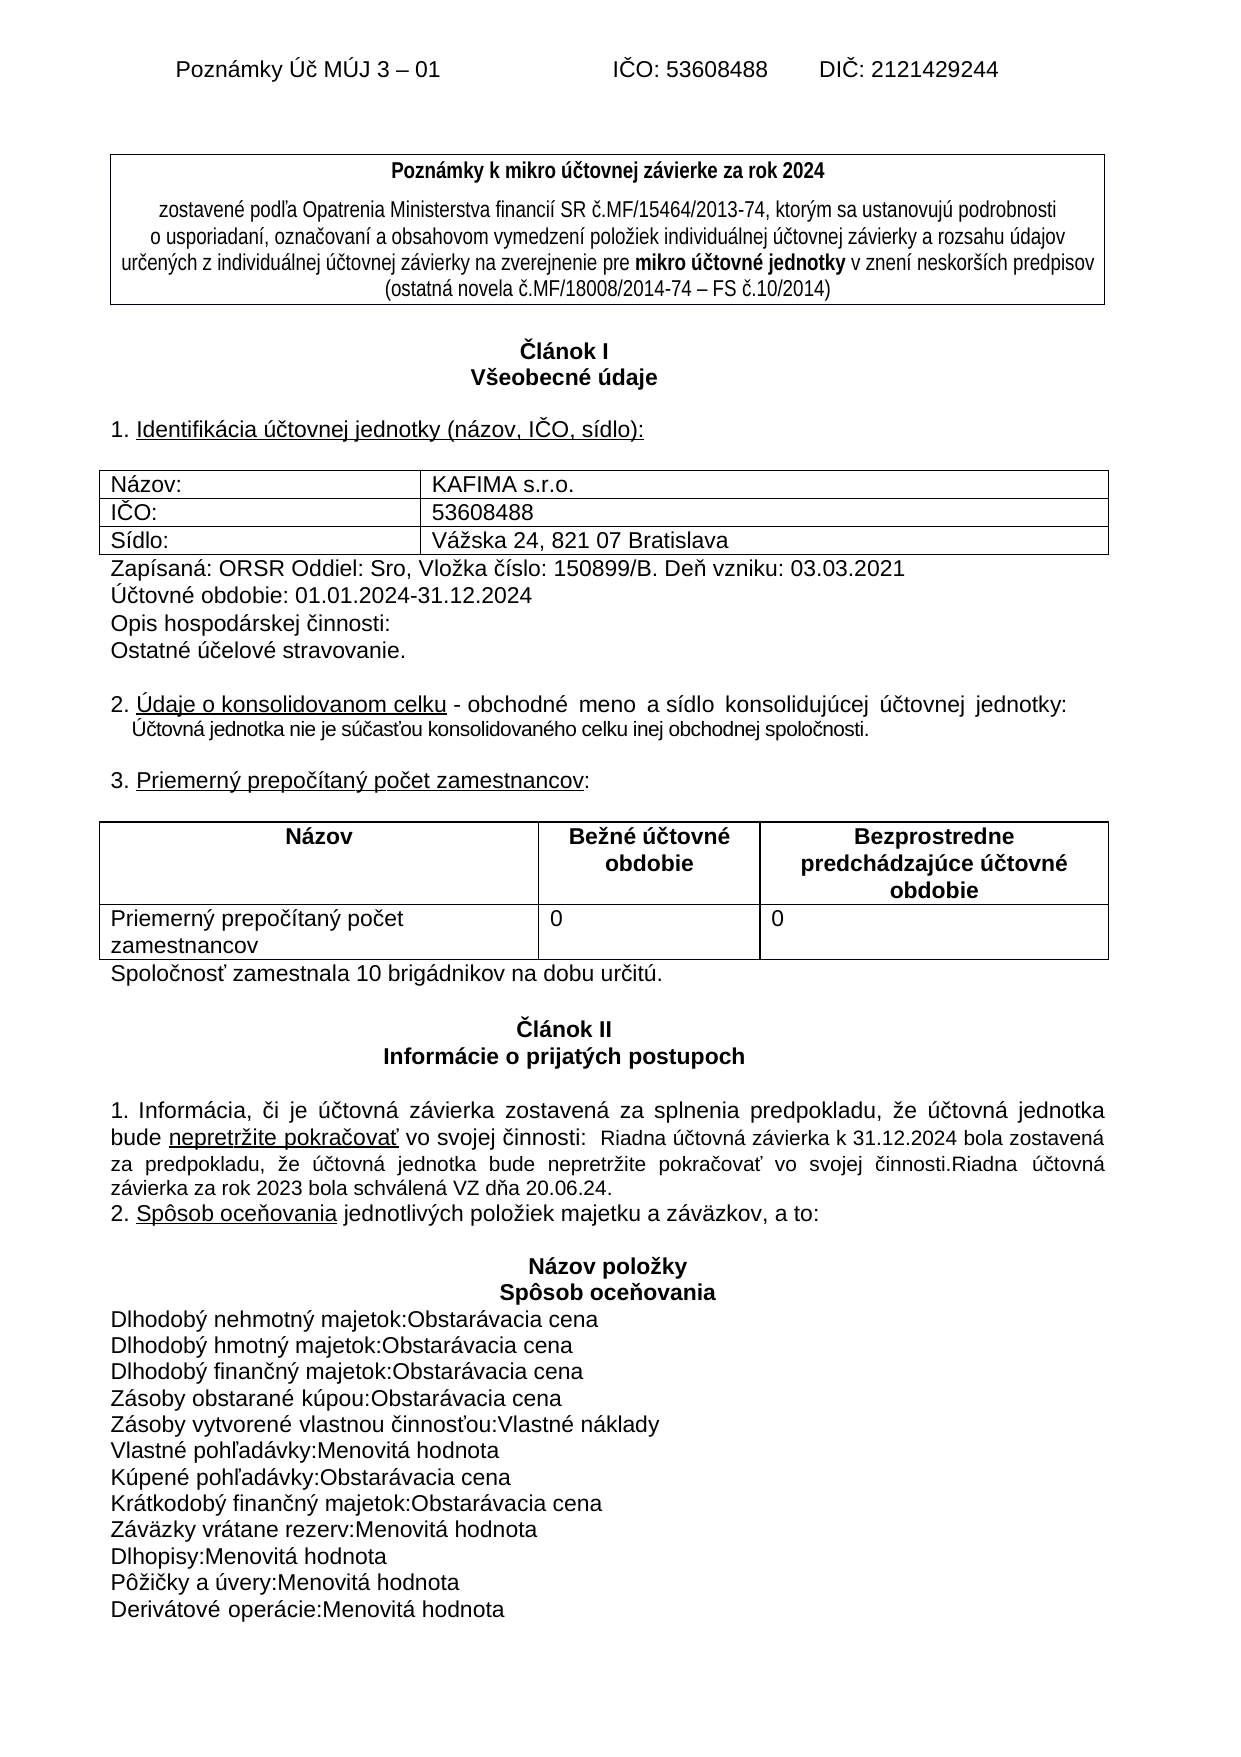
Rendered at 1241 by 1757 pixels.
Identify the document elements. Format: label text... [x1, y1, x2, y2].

table_header KAFIMA s.r.o. [421, 471, 1108, 498]
text Všeobecné údaje [110, 364, 1017, 391]
table_cell 0 [761, 905, 1108, 959]
text Kúpené pohľadávky:Obstarávacia cena [110, 1464, 1105, 1490]
table_header Bezprostredne predchádzajúce účtovné obdobie [761, 823, 1108, 904]
text Poznámky k mikro účtovnej závierke za rok 2024 [111, 155, 1104, 184]
text Záväzky vrátane rezerv:Menovitá hodnota [110, 1516, 1105, 1543]
table_header Názov [100, 823, 538, 904]
table_header Bežné účtovné obdobie [539, 823, 759, 904]
text zostavené podľa Opatrenia Ministerstva financií SR č.MF/15464/2013-74, ktorým sa ustanovujú podrobnosti o usporiadaní, označovaní a obsahovom vymedzení položiek individuálnej účtovnej závierky a rozsahu údajov určených z individuálnej účtovnej závierky na zverejnenie pre mikro účtovné jednotky v znení neskorších predpisov [111, 193, 1104, 272]
text Účtovné obdobie: 01.01.2024-31.12.2024 [110, 582, 1105, 609]
text 1. Identifikácia účtovnej jednotky (názov, IČO, sídlo): [110, 416, 1105, 443]
text Informácie o prijatých postupoch [110, 1043, 1018, 1069]
text Derivátové operácie:Menovitá hodnota [110, 1596, 1105, 1622]
text Dlhodobý nehmotný majetok:Obstarávacia cena [110, 1306, 1105, 1332]
text Dlhodobý hmotný majetok:Obstarávacia cena [110, 1332, 1105, 1358]
text 2. Údaje o konsolidovanom celku - obchodné meno a sídlo konsolidujúcej účtovnej jednotky: [110, 691, 1105, 717]
text Spôsob oceňovania [110, 1279, 1105, 1306]
text Účtovná jednotka nie je súčasťou konsolidovaného celku inej obchodnej spoločnosti. [110, 717, 1105, 741]
table_header Názov: [100, 471, 420, 498]
subtitle Článok II [110, 1016, 1017, 1043]
text Zapísaná: ORSR Oddiel: Sro, Vložka číslo: 150899/B. Deň vzniku: 03.03.2021 [110, 555, 1105, 582]
text Opis hospodárskej činnosti: [110, 609, 1105, 636]
text 2. Spôsob oceňovania jednotlivých položiek majetku a záväzkov, a to: [110, 1200, 1105, 1227]
text Krátkodobý finančný majetok:Obstarávacia cena [110, 1490, 1105, 1516]
text Názov položky [110, 1253, 1105, 1279]
text Ostatné účelové stravovanie. [110, 636, 1105, 663]
text Pôžičky a úvery:Menovitá hodnota [110, 1569, 1105, 1596]
text 1. Informácia, či je účtovná závierka zostavená za splnenia predpokladu, že účtovná jednotka bude nepretržite pokračovať vo svojej činnosti: Riadna účtovná závierka k 31.12.2024 bola zostavená za predpokladu, že účtovná jednotka bude nepretržite pokračovať vo svojej činnosti.Riadna účtovná závierka za rok 2023 bola schválená VZ dňa 20.06.24. [110, 1097, 1105, 1200]
text Zásoby obstarané kúpou:Obstarávacia cena [110, 1385, 1105, 1411]
table_cell Vážska 24, 821 07 Bratislava [421, 527, 1108, 554]
table_cell IČO: [100, 499, 420, 526]
table_cell 0 [539, 905, 759, 959]
table_cell 53608488 [421, 499, 1108, 526]
text 3. Priemerný prepočítaný počet zamestnancov: [110, 767, 1105, 794]
subtitle Článok I [110, 338, 1018, 364]
text Vlastné pohľadávky:Menovitá hodnota [110, 1437, 1105, 1464]
text Dlhopisy:Menovitá hodnota [110, 1543, 1105, 1569]
text (ostatná novela č.MF/18008/2014-74 – FS č.10/2014) [111, 272, 1104, 304]
text Zásoby vytvorené vlastnou činnosťou:Vlastné náklady [110, 1411, 1105, 1437]
table_cell Priemerný prepočítaný počet zamestnancov [100, 905, 538, 959]
text Spoločnosť zamestnala 10 brigádnikov na dobu určitú. [110, 960, 1105, 987]
text Dlhodobý finančný majetok:Obstarávacia cena [110, 1358, 1105, 1385]
table_cell Sídlo: [100, 527, 420, 554]
